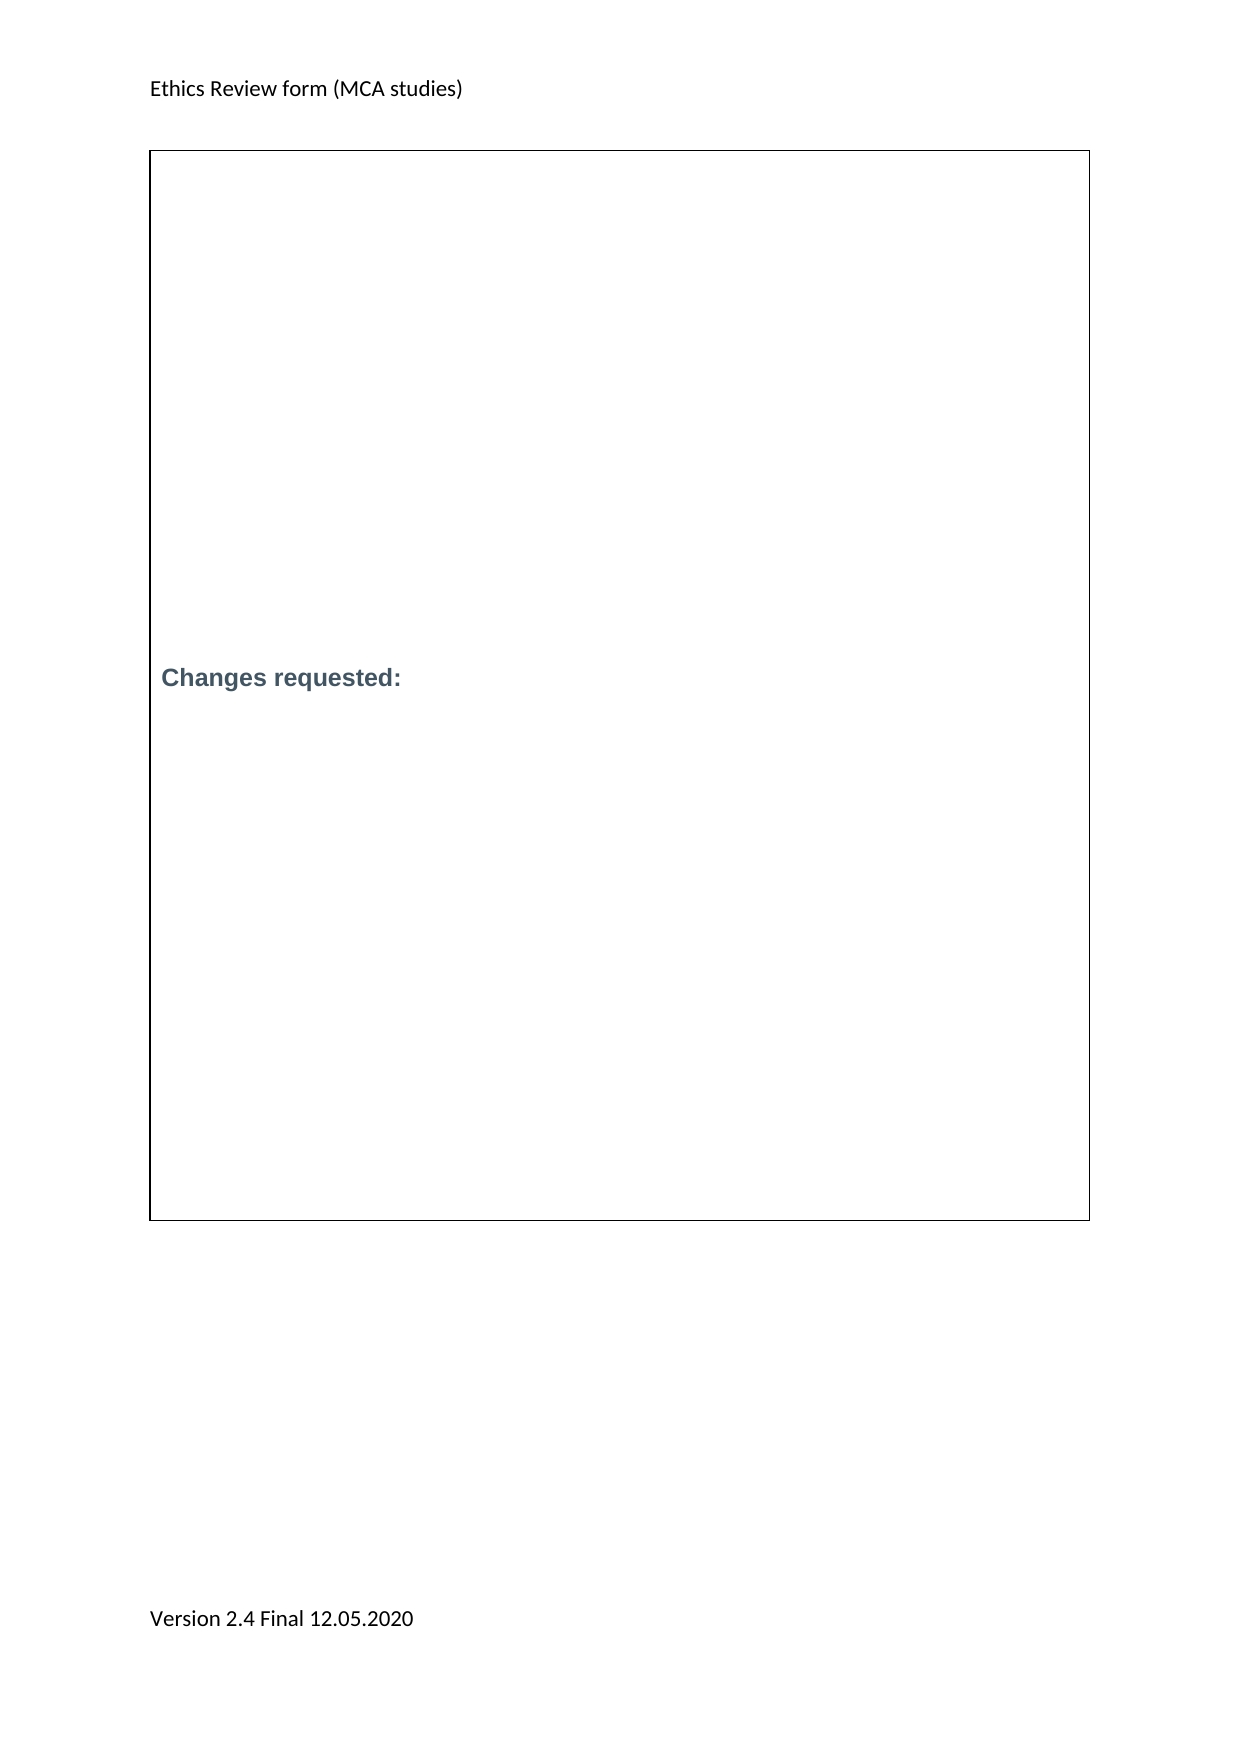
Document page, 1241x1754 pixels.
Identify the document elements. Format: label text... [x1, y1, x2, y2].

table_cell Changes requested: [151, 151, 1089, 1220]
